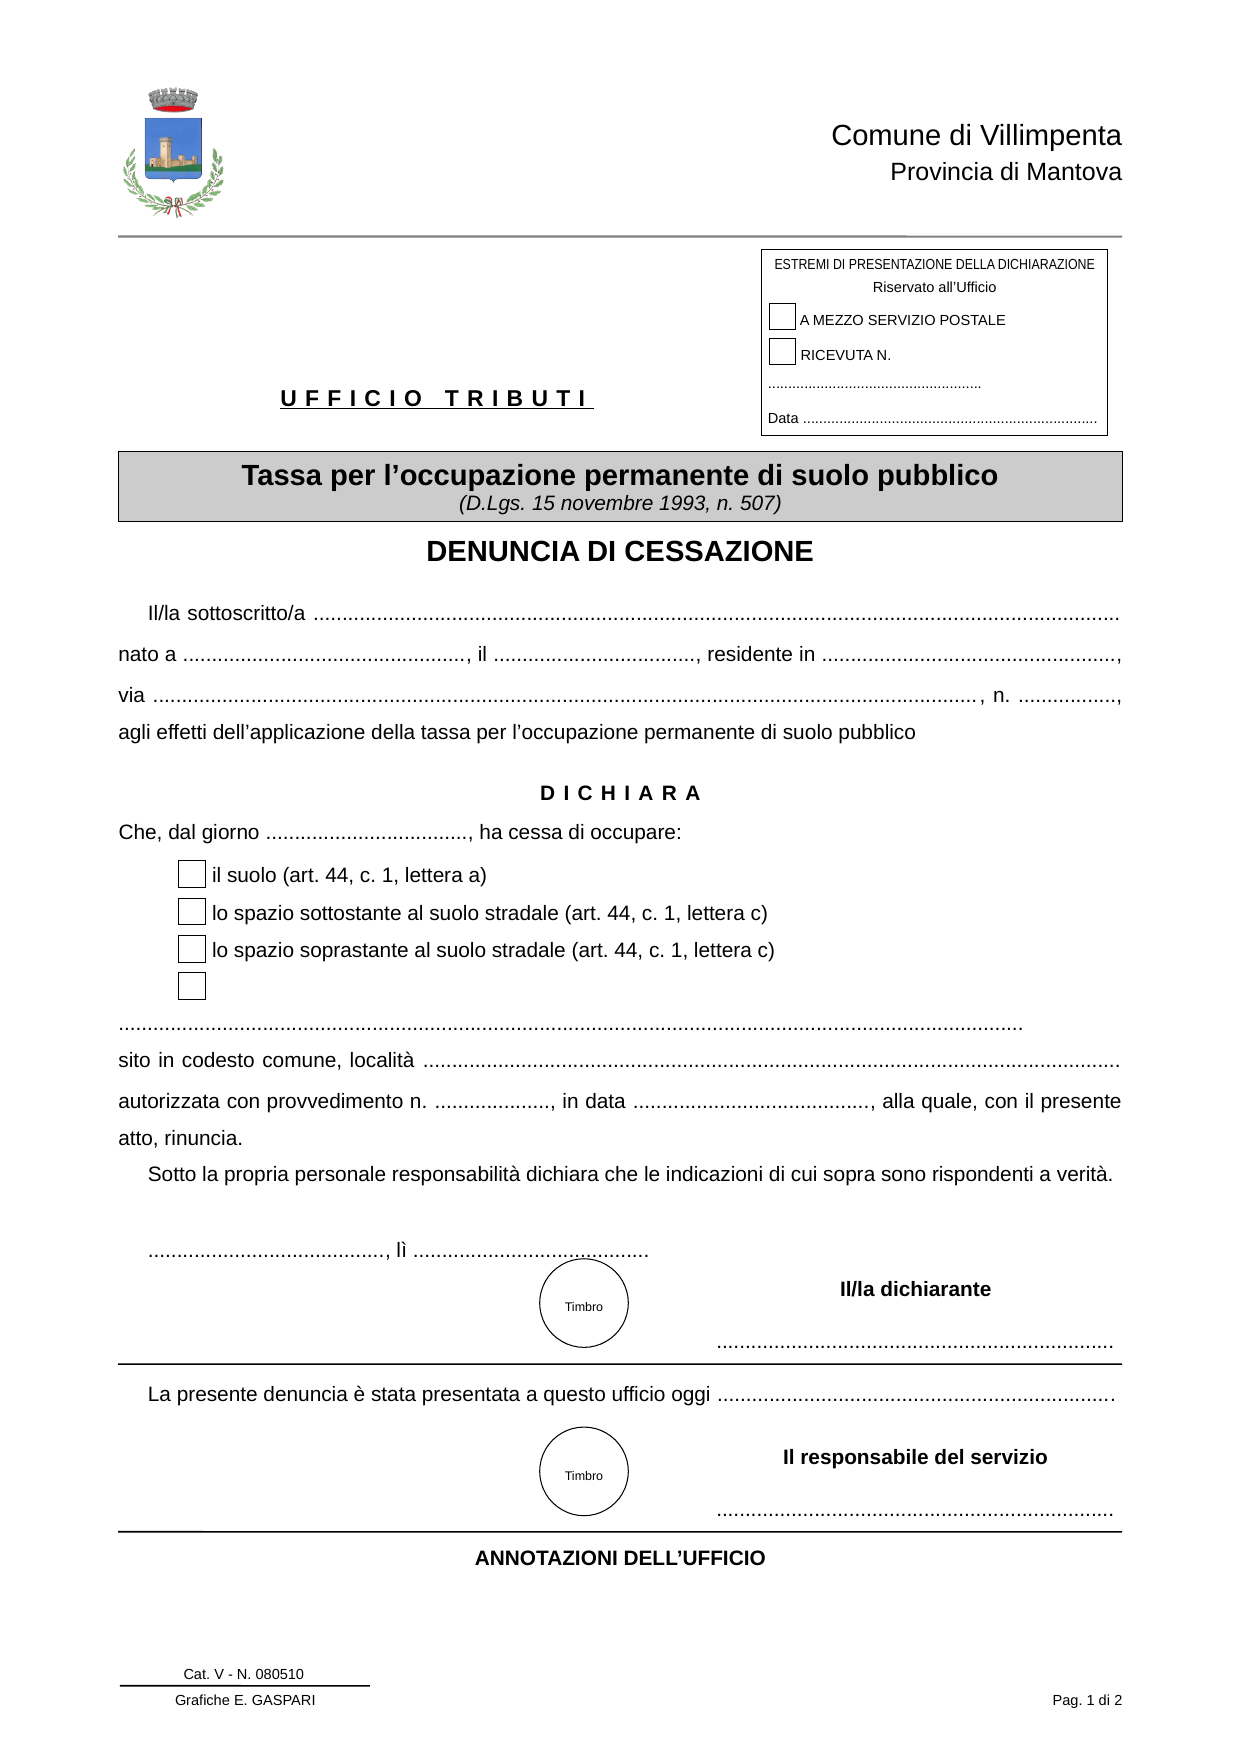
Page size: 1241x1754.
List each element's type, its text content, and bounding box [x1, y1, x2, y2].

picture [122, 87, 224, 219]
text il suolo (art. 44, c. 1, lettera a) [118, 859, 1117, 888]
text Sotto la propria personale responsabilità dichiara che le indicazioni di cui sopra sono rispondenti a verità. [118, 1162, 1122, 1186]
text ............................................................................................................................................................. [118, 971, 1117, 1036]
text ........................................., lì ......................................... [118, 1234, 1122, 1263]
text La presente denuncia è stata presentata a questo ufficio oggi ..................................................................... [118, 1378, 1122, 1406]
text Il/la sottoscritto/a ............................................................................................................................................ nato a ................................................., il ..................................., residente in ..................................................., via ..............................................................................................................................................., n. ................., agli effetti dell’applicazione della tassa per l’occupazione permanente di suolo pubblico [118, 597, 1122, 743]
table_header Tassa per l’occupazione permanente di suolo pubblico (D.Lgs. 15 novembre 1993, n. 507) [119, 452, 1122, 521]
subtitle Il responsabile del servizio [709, 1445, 1122, 1469]
text [1108, 385, 1122, 412]
text ANNOTAZIONI DELL’UFFICIO [118, 1545, 1122, 1569]
text lo spazio sottostante al suolo stradale (art. 44, c. 1, lettera c) [118, 897, 1117, 926]
text Comune di Villimpenta [224, 118, 1122, 152]
subtitle Il/la dichiarante [709, 1277, 1122, 1301]
text DICHIARA [118, 780, 1122, 804]
text ..................................................................... [709, 1325, 1122, 1354]
text lo spazio soprastante al suolo stradale (art. 44, c. 1, lettera c) [118, 934, 1117, 963]
text Che, dal giorno ..................................., ha cessa di occupare: [118, 816, 1122, 845]
text DENUNCIA DI CESSAZIONE [118, 534, 1122, 568]
table_header ESTREMI DI PRESENTAZIONE DELLA DICHIARAZIONE Riservato all’Ufficio A MEZZO SERVIZIO POSTALE RICEVUTA N. ..................................................... Data ......................................................................... [762, 250, 1107, 435]
text sito in codesto comune, località ......................................................................................................................... autorizzata con provvedimento n. ...................., in data ........................................., alla quale, con il presente atto, rinuncia. [118, 1044, 1122, 1150]
text ..................................................................... [709, 1493, 1122, 1521]
text UFFICIO TRIBUTI [118, 385, 761, 412]
text Provincia di Mantova [224, 157, 1122, 185]
